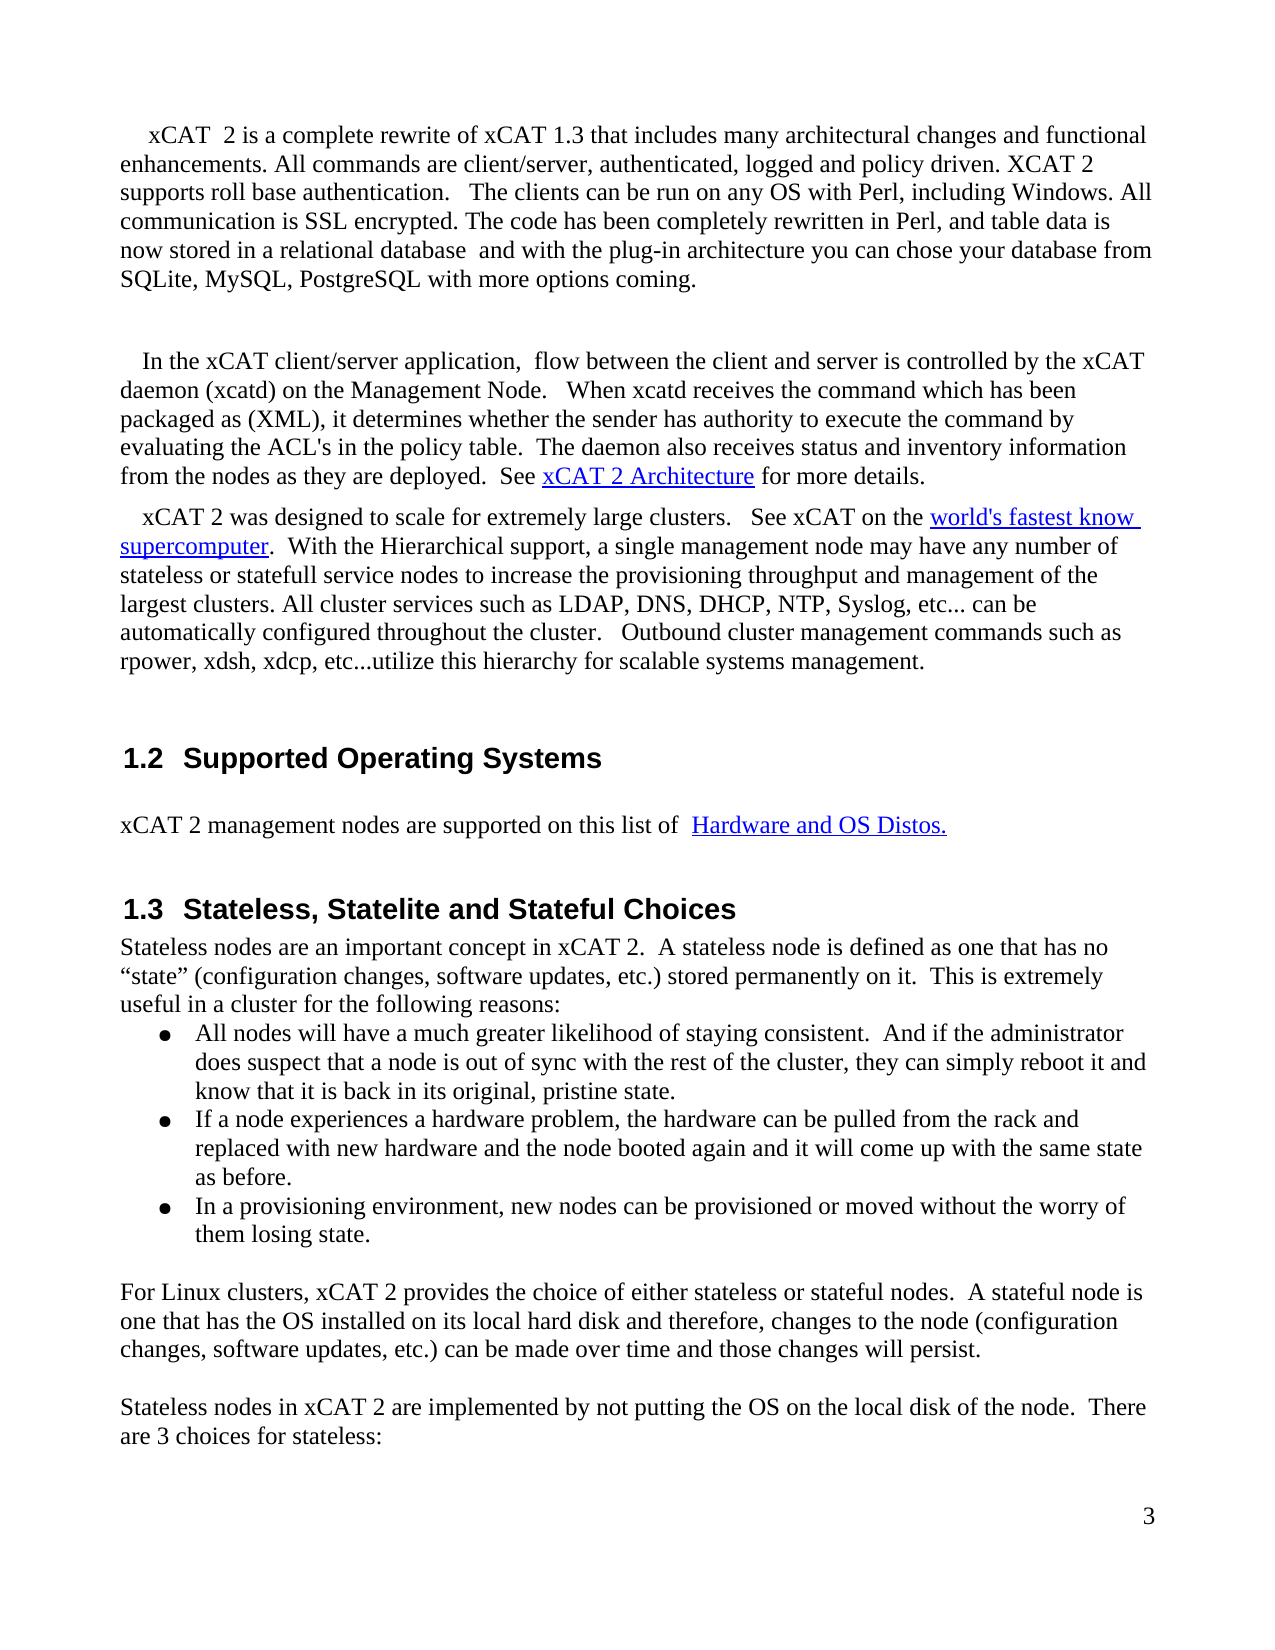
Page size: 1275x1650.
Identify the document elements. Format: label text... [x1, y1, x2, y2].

list All nodes will have a much greater likelihood of staying consistent. And if the administrator does suspect that a node is out of sync with the rest of the cluster, they can simply reboot it and know that it is back in its original, pristine state. [157, 1018, 1155, 1104]
text For Linux clusters, xCAT 2 provides the choice of either stateless or stateful nodes. A stateful node is one that has the OS installed on its local hard disk and therefore, changes to the node (configuration changes, software updates, etc.) can be made over time and those changes will persist. [120, 1277, 1155, 1363]
text xCAT 2 management nodes are supported on this list of Hardware and OS Distos. [120, 810, 1155, 838]
text xCAT 2 was designed to scale for extremely large clusters. See xCAT on the world's fastest know supercomputer. With the Hierarchical support, a single management node may have any number of stateless or statefull service nodes to increase the provisioning throughput and management of the largest clusters. All cluster services such as LDAP, DNS, DHCP, NTP, Syslog, etc... can be automatically configured throughout the cluster. Outbound cluster management commands such as rpower, xdsh, xdcp, etc...utilize this hierarchy for scalable systems management. [120, 502, 1155, 675]
text xCAT 2 is a complete rewrite of xCAT 1.3 that includes many architectural changes and functional enhancements. All commands are client/server, authenticated, logged and policy driven. XCAT 2 supports roll base authentication. The clients can be run on any OS with Perl, including Windows. All communication is SSL encrypted. The code has been completely rewritten in Perl, and table data is now stored in a relational database and with the plug-in architecture you can chose your database from SQLite, MySQL, PostgreSQL with more options coming. [120, 120, 1155, 292]
list If a node experiences a hardware problem, the hardware can be pulled from the rack and replaced with new hardware and the node booted again and it will come up with the same state as before. [157, 1104, 1155, 1191]
subtitle Stateless, Statelite and Stateful Choices [123, 892, 1155, 926]
list In a provisioning environment, new nodes can be provisioned or moved without the worry of them losing state. [157, 1191, 1155, 1248]
text In the xCAT client/server application, flow between the client and server is controlled by the xCAT daemon (xcatd) on the Management Node. When xcatd receives the command which has been packaged as (XML), it determines whether the sender has authority to execute the command by evaluating the ACL's in the policy table. The daemon also receives status and inventory information from the nodes as they are deployed. See xCAT 2 Architecture for more details. [120, 346, 1155, 490]
subtitle Supported Operating Systems [123, 741, 1155, 775]
text Stateless nodes are an important concept in xCAT 2. A stateless node is defined as one that has no “state” (configuration changes, software updates, etc.) stored permanently on it. This is extremely useful in a cluster for the following reasons: [120, 932, 1155, 1018]
text Stateless nodes in xCAT 2 are implemented by not putting the OS on the local disk of the node. There are 3 choices for stateless: [120, 1392, 1155, 1449]
